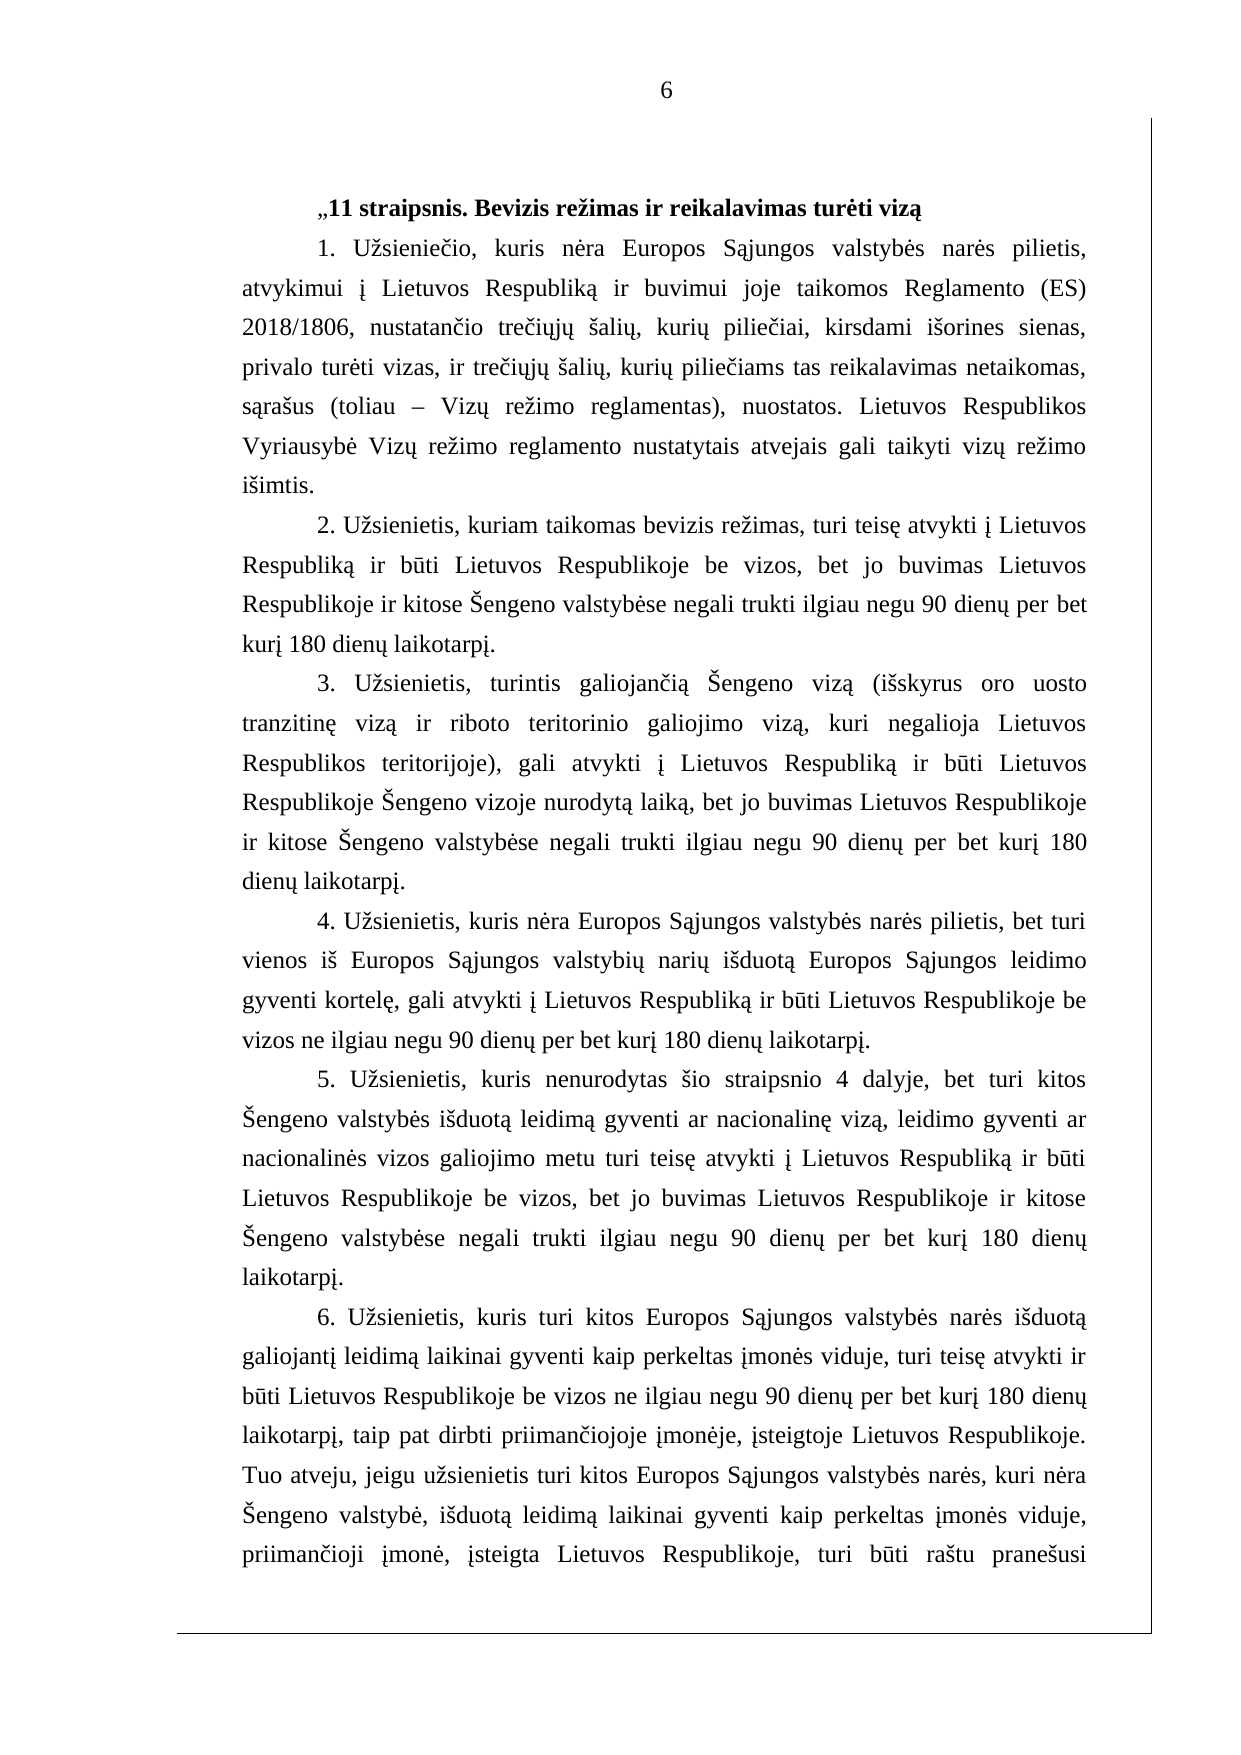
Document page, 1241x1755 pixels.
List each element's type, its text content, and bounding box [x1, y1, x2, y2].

text 3. Užsienietis, turintis galiojančią Šengeno vizą (išskyrus oro uosto tranzitinę vizą ir riboto teritorinio galiojimo vizą, kuri negalioja Lietuvos Respublikos teritorijoje), gali atvykti į Lietuvos Respubliką ir būti Lietuvos Respublikoje Šengeno vizoje nurodytą laiką, bet jo buvimas Lietuvos Respublikoje ir kitose Šengeno valstybėse negali trukti ilgiau negu 90 dienų per bet kurį 180 dienų laikotarpį. [177, 658, 1151, 895]
text 6. Užsienietis, kuris turi kitos Europos Sąjungos valstybės narės išduotą galiojantį leidimą laikinai gyventi kaip perkeltas įmonės viduje, turi teisę atvykti ir būti Lietuvos Respublikoje be vizos ne ilgiau negu 90 dienų per bet kurį 180 dienų laikotarpį, taip pat dirbti priimančiojoje įmonėje, įsteigtoje Lietuvos Respublikoje. Tuo atveju, jeigu užsienietis turi kitos Europos Sąjungos valstybės narės, kuri nėra Šengeno valstybė, išduotą leidimą laikinai gyventi kaip perkeltas įmonės viduje, priimančioji įmonė, įsteigta Lietuvos Respublikoje, turi būti raštu pranešusi [177, 1291, 1151, 1633]
text 4. Užsienietis, kuris nėra Europos Sąjungos valstybės narės pilietis, bet turi vienos iš Europos Sąjungos valstybių narių išduotą Europos Sąjungos leidimo gyventi kortelę, gali atvykti į Lietuvos Respubliką ir būti Lietuvos Respublikoje be vizos ne ilgiau negu 90 dienų per bet kurį 180 dienų laikotarpį. [177, 895, 1151, 1053]
text „11 straipsnis. Bevizis režimas ir reikalavimas turėti vizą [177, 118, 1151, 222]
text 5. Užsienietis, kuris nenurodytas šio straipsnio 4 dalyje, bet turi kitos Šengeno valstybės išduotą leidimą gyventi ar nacionalinę vizą, leidimo gyventi ar nacionalinės vizos galiojimo metu turi teisę atvykti į Lietuvos Respubliką ir būti Lietuvos Respublikoje be vizos, bet jo buvimas Lietuvos Respublikoje ir kitose Šengeno valstybėse negali trukti ilgiau negu 90 dienų per bet kurį 180 dienų laikotarpį. [177, 1053, 1152, 1291]
text 1. Užsieniečio, kuris nėra Europos Sąjungos valstybės narės pilietis, atvykimui į Lietuvos Respubliką ir buvimui joje taikomos Reglamento (ES) 2018/1806, nustatančio trečiųjų šalių, kurių piliečiai, kirsdami išorines sienas, privalo turėti vizas, ir trečiųjų šalių, kurių piliečiams tas reikalavimas netaikomas, sąrašus (toliau – Vizų režimo reglamentas), nuostatos. Lietuvos Respublikos Vyriausybė Vizų režimo reglamento nustatytais atvejais gali taikyti vizų režimo išimtis. [177, 222, 1151, 499]
text 2. Užsienietis, kuriam taikomas bevizis režimas, turi teisę atvykti į Lietuvos Respubliką ir būti Lietuvos Respublikoje be vizos, bet jo buvimas Lietuvos Respublikoje ir kitose Šengeno valstybėse negali trukti ilgiau negu 90 dienų per bet kurį 180 dienų laikotarpį. [177, 499, 1151, 658]
